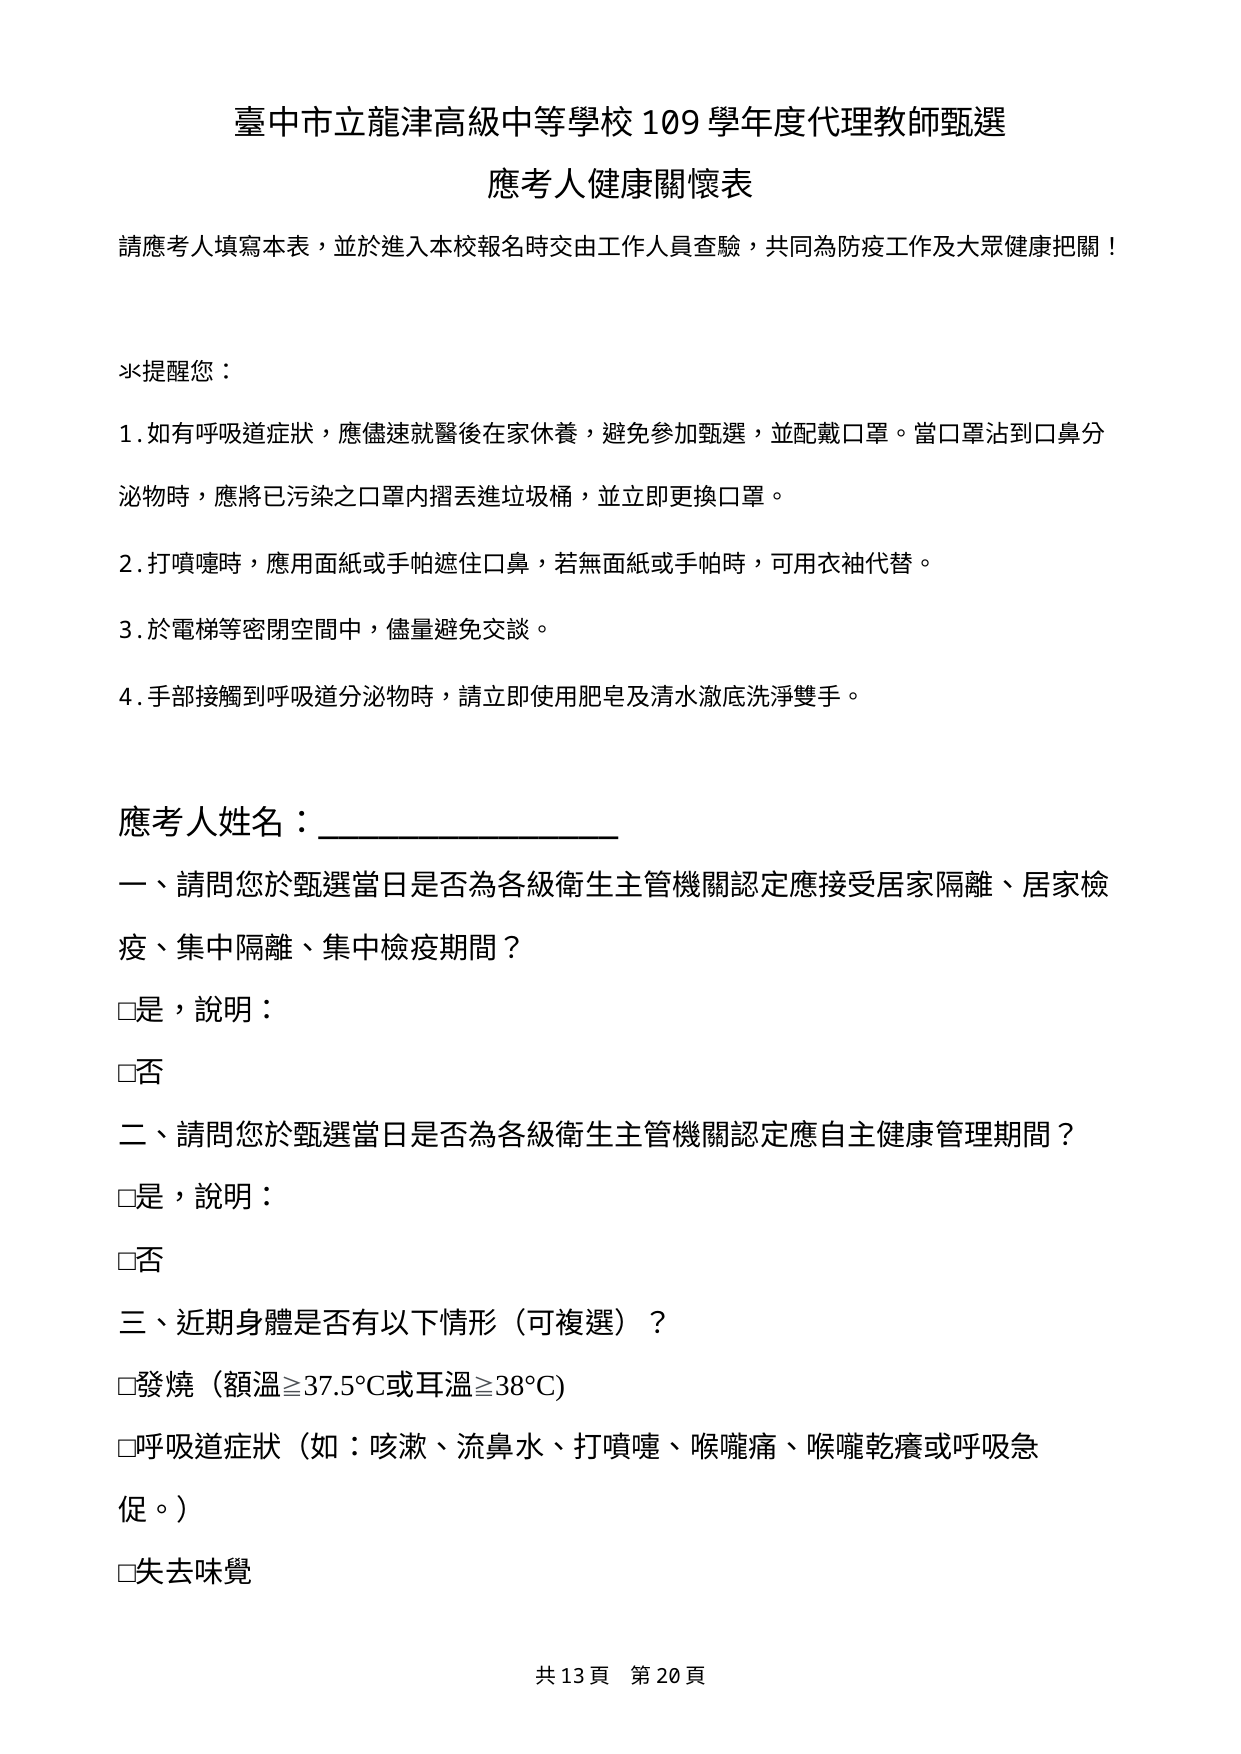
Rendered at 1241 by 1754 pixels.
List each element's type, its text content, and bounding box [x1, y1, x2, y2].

text 臺中市立龍津高級中等學校109學年度代理教師甄選 [118, 78, 1122, 141]
text 應考人姓名：_______________ [118, 779, 1122, 841]
text □否 [118, 1029, 1122, 1091]
text □發燒（額溫≧37.5°C或耳溫≧38°C) [118, 1341, 1122, 1404]
text □失去味覺 [118, 1529, 1122, 1591]
text 2.打噴嚏時，應用面紙或手帕遮住口鼻，若無面紙或手帕時，可用衣袖代替。 [118, 520, 1122, 582]
text 請應考人填寫本表，並於進入本校報名時交由工作人員查驗，共同為防疫工作及大眾健康把關！ [118, 203, 1122, 328]
text □是，說明： [118, 1154, 1122, 1216]
text □否 [118, 1216, 1122, 1279]
text □是，說明： [118, 966, 1122, 1029]
text 4.手部接觸到呼吸道分泌物時，請立即使用肥皂及清水澈底洗淨雙手。 [118, 654, 1122, 716]
text 氺提醒您： [118, 328, 1122, 391]
text 3.於電梯等密閉空間中，儘量避免交談。 [118, 587, 1122, 649]
text 二、請問您於甄選當日是否為各級衛生主管機關認定應自主健康管理期間？ [118, 1091, 1122, 1154]
text □呼吸道症狀（如：咳漱、流鼻水、打噴嚏、喉嚨痛、喉嚨乾癢或呼吸急促。） [118, 1404, 1122, 1529]
text 應考人健康關懷表 [118, 141, 1122, 203]
text 一、請問您於甄選當日是否為各級衛生主管機關認定應接受居家隔離、居家檢疫、集中隔離、集中檢疫期間？ [118, 841, 1122, 966]
text 1.如有呼吸道症狀，應儘速就醫後在家休養，避免參加甄選，並配戴口罩。當口罩沾到口鼻分泌物時，應將已污染之口罩内摺丟進垃圾桶，並立即更換口罩。 [118, 391, 1122, 516]
text 三、近期身體是否有以下情形（可複選）？ [118, 1279, 1122, 1341]
